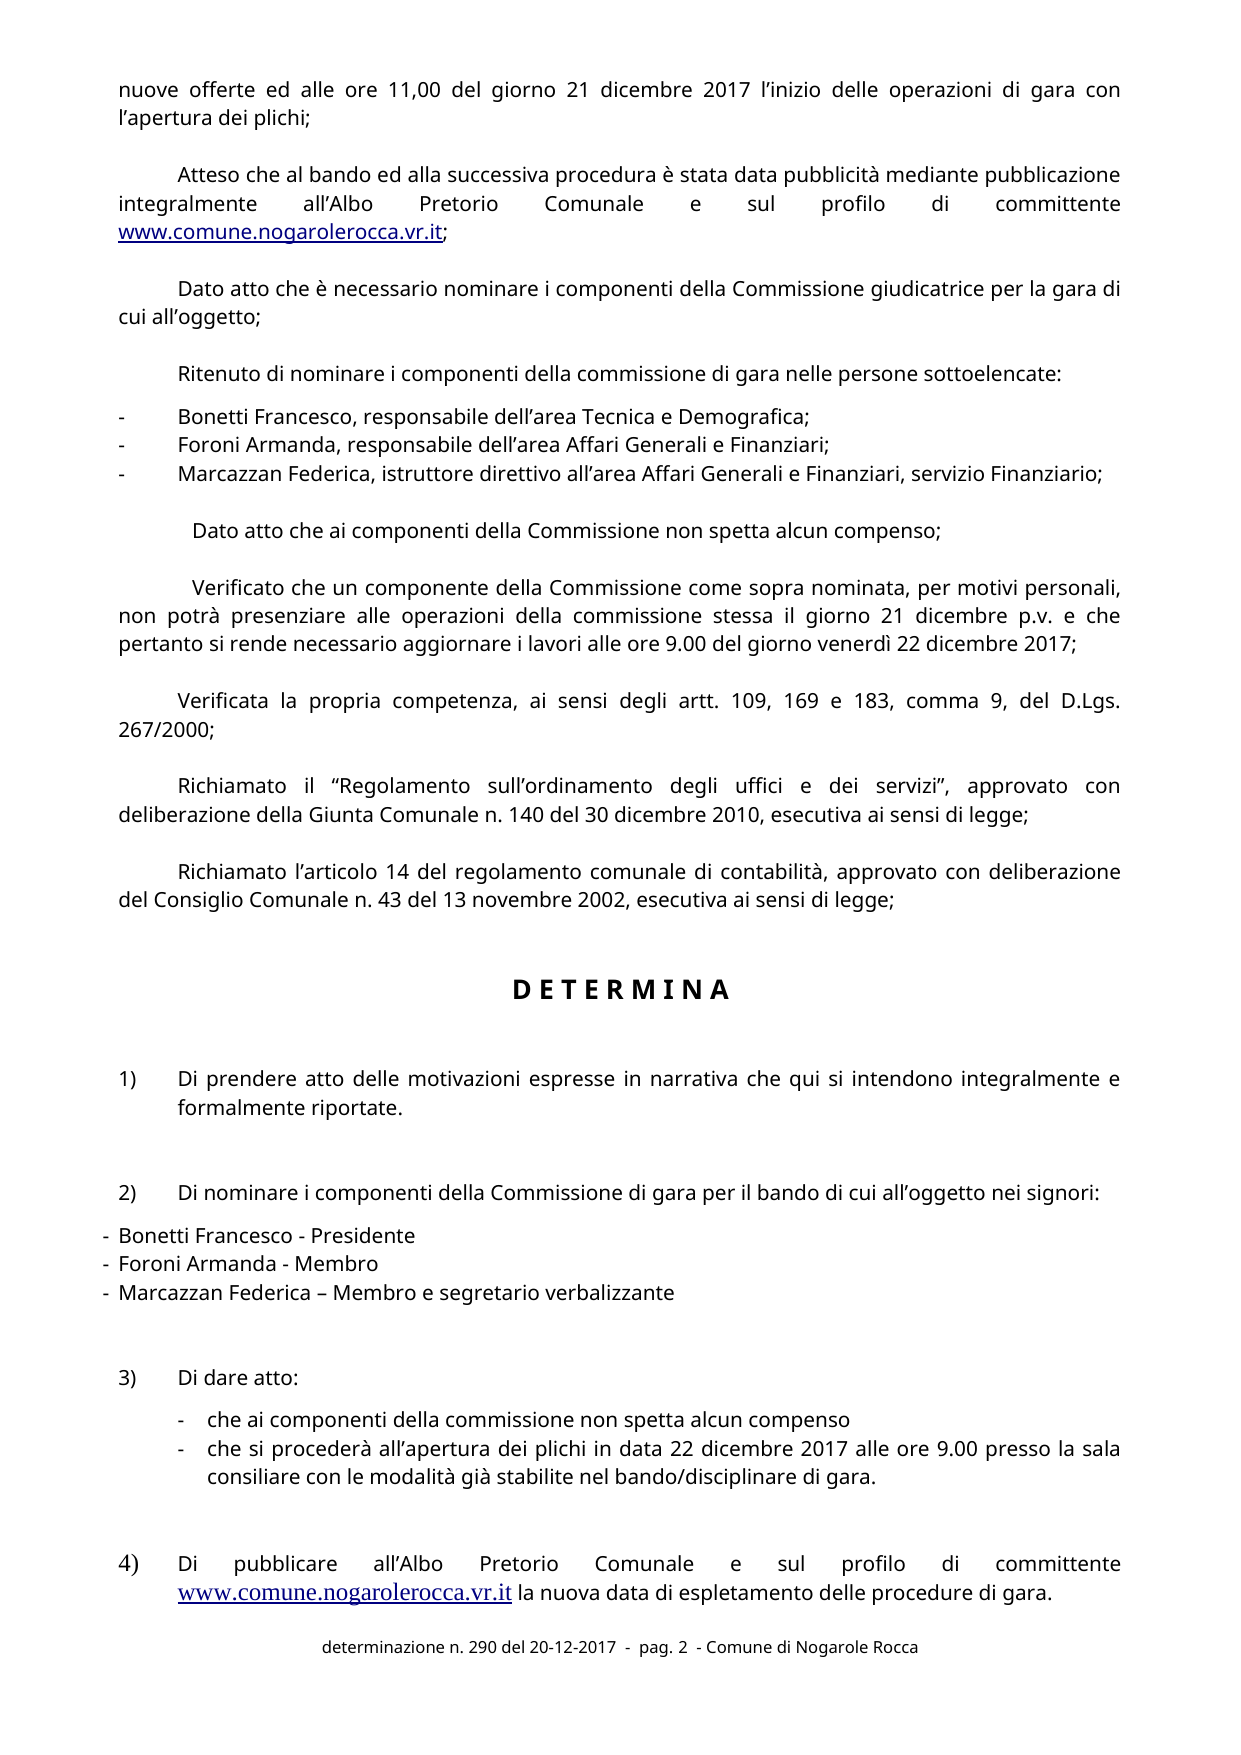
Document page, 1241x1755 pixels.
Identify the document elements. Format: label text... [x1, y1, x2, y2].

text Dato atto che è necessario nominare i componenti della Commissione giudicatrice per la gara di cui all’oggetto; [118, 274, 1122, 331]
text Verificato che un componente della Commissione come sopra nominata, per motivi personali, non potrà presenziare alle operazioni della commissione stessa il giorno 21 dicembre p.v. e che pertanto si rende necessario aggiornare i lavori alle ore 9.00 del giorno venerdì 22 dicembre 2017; [118, 573, 1122, 658]
list Di prendere atto delle motivazioni espresse in narrativa che qui si intendono integralmente e formalmente riportate. [118, 1064, 1122, 1121]
list Di dare atto: [118, 1363, 1122, 1391]
text Ritenuto di nominare i componenti della commissione di gara nelle persone sottoelencate: [118, 359, 1122, 388]
list che si procederà all’apertura dei plichi in data 22 dicembre 2017 alle ore 9.00 presso la sala consiliare con le modalità già stabilite nel bando/disciplinare di gara. [177, 1434, 1122, 1491]
list Foroni Armanda, responsabile dell’area Affari Generali e Finanziari; [118, 430, 1122, 459]
text Richiamato l’articolo 14 del regolamento comunale di contabilità, approvato con deliberazione del Consiglio Comunale n. 43 del 13 novembre 2002, esecutiva ai sensi di legge; [118, 857, 1122, 914]
text Atteso che al bando ed alla successiva procedura è stata data pubblicità mediante pubblicazione integralmente all’Albo Pretorio Comunale e sul profilo di committente www.comune.nogarolerocca.vr.it; [118, 160, 1122, 246]
text Verificata la propria competenza, ai sensi degli artt. 109, 169 e 183, comma 9, del D.Lgs. 267/2000; [118, 686, 1122, 743]
list Marcazzan Federica – Membro e segretario verbalizzante [102, 1278, 1122, 1306]
list Bonetti Francesco - Presidente [102, 1221, 1122, 1249]
list Foroni Armanda - Membro [102, 1249, 1122, 1278]
list Di pubblicare all’Albo Pretorio Comunale e sul profilo di committente www.comune.nogarolerocca.vr.it la nuova data di espletamento delle procedure di gara. [118, 1548, 1122, 1607]
list che ai componenti della commissione non spetta alcun compenso [177, 1406, 1122, 1434]
text Dato atto che ai componenti della Commissione non spetta alcun compenso; [118, 516, 1122, 544]
text D E T E R M I N A [118, 971, 1122, 1008]
text nuove offerte ed alle ore 11,00 del giorno 21 dicembre 2017 l’inizio delle operazioni di gara con l’apertura dei plichi; [118, 75, 1122, 132]
text Richiamato il “Regolamento sull’ordinamento degli uffici e dei servizi”, approvato con deliberazione della Giunta Comunale n. 140 del 30 dicembre 2010, esecutiva ai sensi di legge; [118, 772, 1122, 828]
list Marcazzan Federica, istruttore direttivo all’area Affari Generali e Finanziari, servizio Finanziario; [118, 459, 1122, 487]
list Bonetti Francesco, responsabile dell’area Tecnica e Demografica; [118, 402, 1122, 430]
list Di nominare i componenti della Commissione di gara per il bando di cui all’oggetto nei signori: [118, 1178, 1122, 1207]
